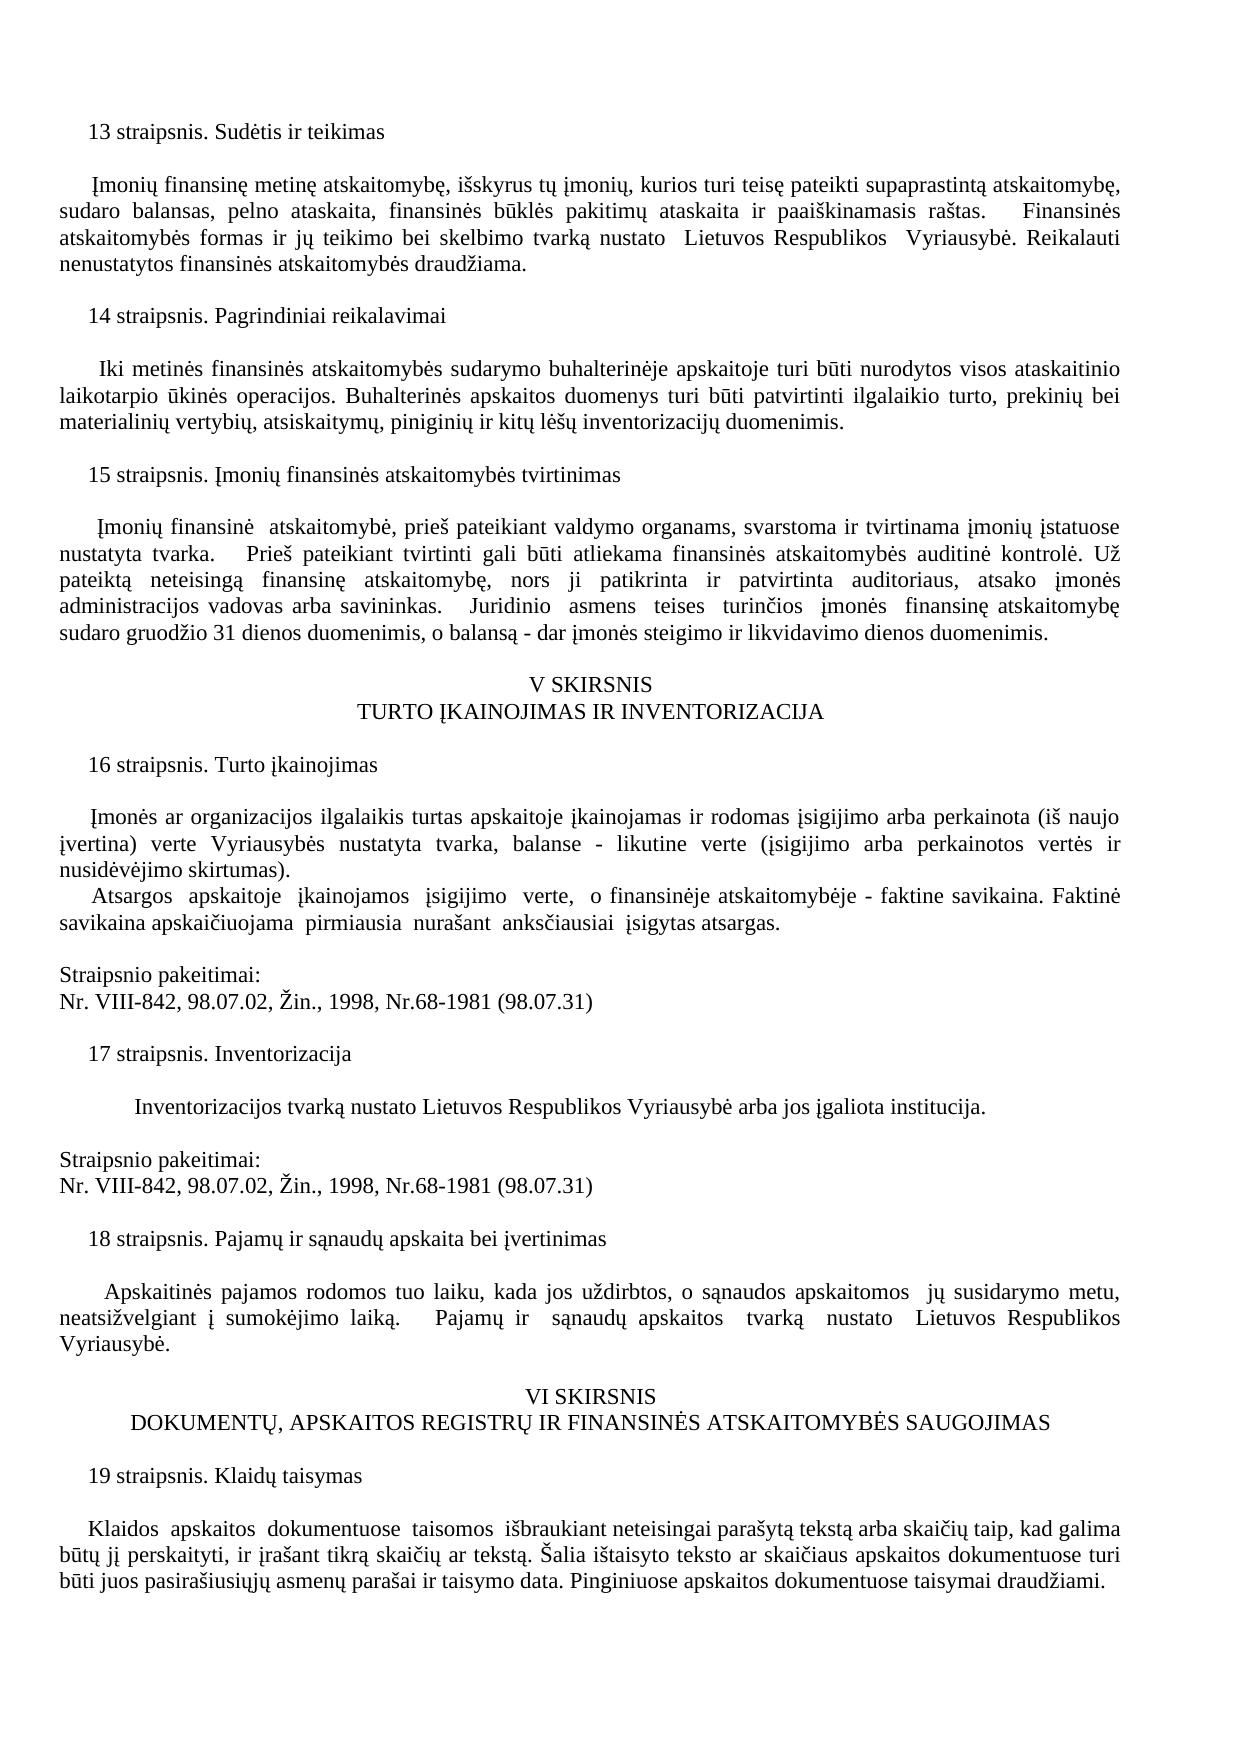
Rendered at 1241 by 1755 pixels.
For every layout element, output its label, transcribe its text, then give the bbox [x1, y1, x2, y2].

text Įmonės ar organizacijos ilgalaikis turtas apskaitoje įkainojamas ir rodomas įsigijimo arba perkainota (iš naujo įvertina) verte Vyriausybės nustatyta tvarka, balanse - likutine verte (įsigijimo arba perkainotos vertės ir nusidėvėjimo skirtumas). [59, 803, 1122, 882]
text Inventorizacijos tvarką nustato Lietuvos Respublikos Vyriausybė arba jos įgaliota institucija. [74, 1093, 1122, 1119]
text 15 straipsnis. Įmonių finansinės atskaitomybės tvirtinimas [59, 461, 1122, 487]
text Nr. VIII-842, 98.07.02, Žin., 1998, Nr.68-1981 (98.07.31) [59, 1172, 1122, 1199]
text 13 straipsnis. Sudėtis ir teikimas [59, 118, 1122, 144]
text Apskaitinės pajamos rodomos tuo laiku, kada jos uždirbtos, o sąnaudos apskaitomos jų susidarymo metu, neatsižvelgiant į sumokėjimo laiką. Pajamų ir sąnaudų apskaitos tvarką nustato Lietuvos Respublikos Vyriausybė. [59, 1278, 1122, 1357]
text Nr. VIII-842, 98.07.02, Žin., 1998, Nr.68-1981 (98.07.31) [59, 988, 1122, 1014]
text Straipsnio pakeitimai: [59, 1146, 1122, 1172]
text Straipsnio pakeitimai: [59, 961, 1122, 988]
text Klaidos apskaitos dokumentuose taisomos išbraukiant neteisingai parašytą tekstą arba skaičių taip, kad galima būtų jį perskaityti, ir įrašant tikrą skaičių ar tekstą. Šalia ištaisyto teksto ar skaičiaus apskaitos dokumentuose turi būti juos pasirašiusiųjų asmenų parašai ir taisymo data. Pinginiuose apskaitos dokumentuose taisymai draudžiami. [59, 1515, 1122, 1594]
text VI SKIRSNIS [59, 1383, 1122, 1409]
text 19 straipsnis. Klaidų taisymas [59, 1462, 1122, 1488]
text DOKUMENTŲ, APSKAITOS REGISTRŲ IR FINANSINĖS ATSKAITOMYBĖS SAUGOJIMAS [59, 1409, 1122, 1436]
text 18 straipsnis. Pajamų ir sąnaudų apskaita bei įvertinimas [59, 1225, 1122, 1251]
text Įmonių finansinė atskaitomybė, prieš pateikiant valdymo organams, svarstoma ir tvirtinama įmonių įstatuose nustatyta tvarka. Prieš pateikiant tvirtinti gali būti atliekama finansinės atskaitomybės auditinė kontrolė. Už pateiktą neteisingą finansinę atskaitomybę, nors ji patikrinta ir patvirtinta auditoriaus, atsako įmonės administracijos vadovas arba savininkas. Juridinio asmens teises turinčios įmonės finansinę atskaitomybę sudaro gruodžio 31 dienos duomenimis, o balansą - dar įmonės steigimo ir likvidavimo dienos duomenimis. [59, 513, 1122, 645]
text 14 straipsnis. Pagrindiniai reikalavimai [59, 303, 1122, 329]
text TURTO ĮKAINOJIMAS IR INVENTORIZACIJA [59, 698, 1122, 724]
text V SKIRSNIS [59, 672, 1122, 698]
text 17 straipsnis. Inventorizacija [59, 1041, 1122, 1067]
text Iki metinės finansinės atskaitomybės sudarymo buhalterinėje apskaitoje turi būti nurodytos visos ataskaitinio laikotarpio ūkinės operacijos. Buhalterinės apskaitos duomenys turi būti patvirtinti ilgalaikio turto, prekinių bei materialinių vertybių, atsiskaitymų, piniginių ir kitų lėšų inventorizacijų duomenimis. [59, 355, 1122, 434]
text Atsargos apskaitoje įkainojamos įsigijimo verte, o finansinėje atskaitomybėje - faktine savikaina. Faktinė savikaina apskaičiuojama pirmiausia nurašant anksčiausiai įsigytas atsargas. [59, 882, 1122, 935]
text 16 straipsnis. Turto įkainojimas [59, 751, 1122, 777]
text Įmonių finansinę metinę atskaitomybę, išskyrus tų įmonių, kurios turi teisę pateikti supaprastintą atskaitomybę, sudaro balansas, pelno ataskaita, finansinės būklės pakitimų ataskaita ir paaiškinamasis raštas. Finansinės atskaitomybės formas ir jų teikimo bei skelbimo tvarką nustato Lietuvos Respublikos Vyriausybė. Reikalauti nenustatytos finansinės atskaitomybės draudžiama. [59, 171, 1122, 276]
